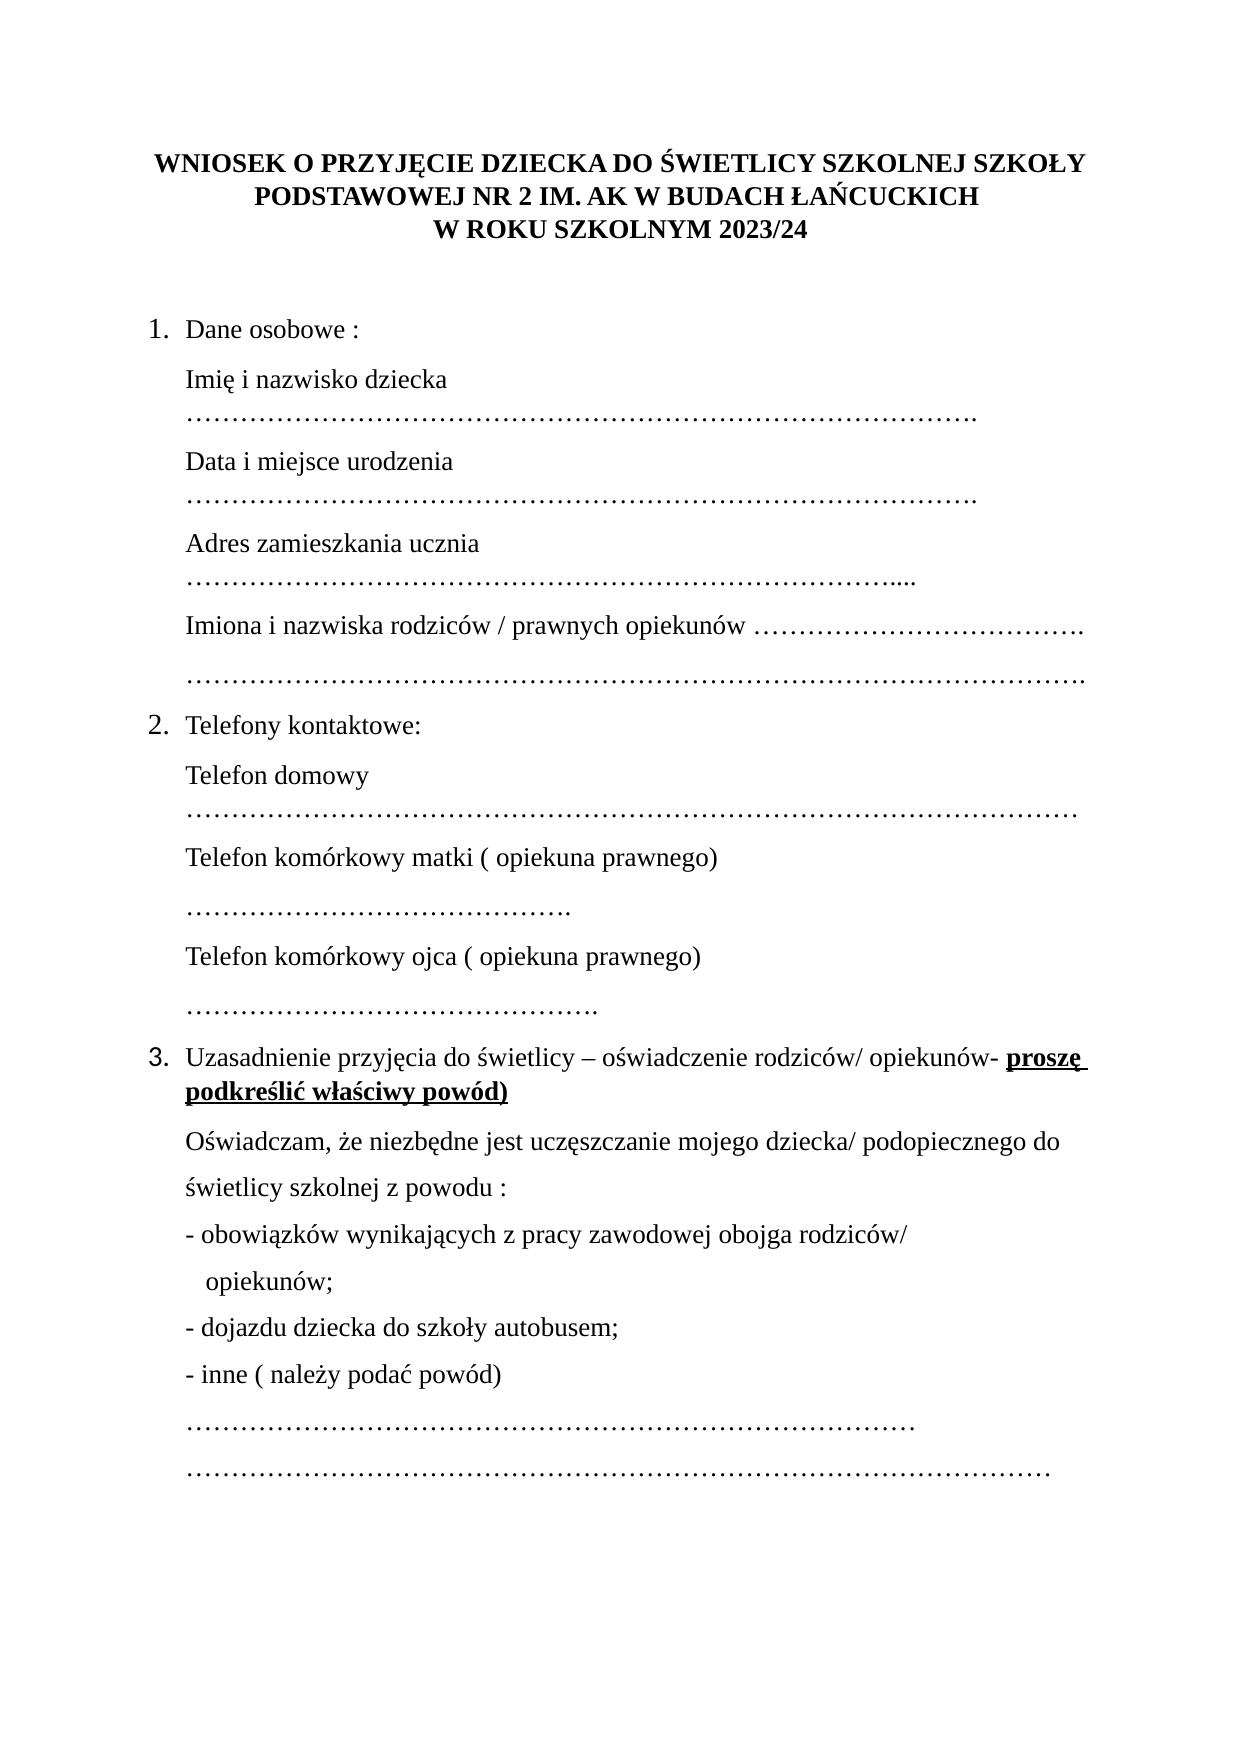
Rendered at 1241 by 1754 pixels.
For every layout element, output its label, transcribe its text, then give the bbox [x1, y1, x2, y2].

list Telefony kontaktowe: [148, 707, 1093, 741]
list ………………………………………………………………………………………. [185, 658, 1093, 689]
text …………………………………………………………………………………… [185, 1451, 1093, 1482]
list Telefon komórkowy matki ( opiekuna prawnego) [185, 841, 1093, 872]
list Imiona i nazwiska rodziców / prawnych opiekunów ………………………………. [185, 609, 1093, 640]
list Telefon komórkowy ojca ( opiekuna prawnego) [185, 940, 1093, 971]
list Telefon domowy ……………………………………………………………………………………… [185, 759, 1093, 823]
list Uzasadnienie przyjęcia do świetlicy – oświadczenie rodziców/ opiekunów- proszę podkreślić właściwy powód) [148, 1038, 1093, 1106]
text - dojazdu dziecka do szkoły autobusem; [185, 1311, 1093, 1342]
text opiekunów; [185, 1264, 1093, 1296]
list Dane osobowe : [148, 311, 1093, 345]
text - inne ( należy podać powód) ……………………………………………………………………… [185, 1358, 1093, 1436]
text WNIOSEK O PRZYJĘCIE DZIECKA DO ŚWIETLICY SZKOLNEJ SZKOŁY PODSTAWOWEJ NR 2 IM. AK W BUDACH ŁAŃCUCKICH W ROKU SZKOLNYM 2023/24 [148, 148, 1093, 244]
list Imię i nazwisko dziecka ……………………………………………………………………………. [185, 363, 1093, 427]
list ……………………………………. [185, 890, 1093, 922]
list Adres zamieszkania ucznia …………………………………………………………………….... [185, 527, 1093, 591]
list ………………………………………. [185, 989, 1093, 1020]
text - obowiązków wynikających z pracy zawodowej obojga rodziców/ [185, 1218, 1093, 1249]
text Oświadczam, że niezbędne jest uczęszczanie mojego dziecka/ podopiecznego do świetlicy szkolnej z powodu : [185, 1124, 1093, 1202]
list Data i miejsce urodzenia ……………………………………………………………………………. [185, 445, 1093, 509]
